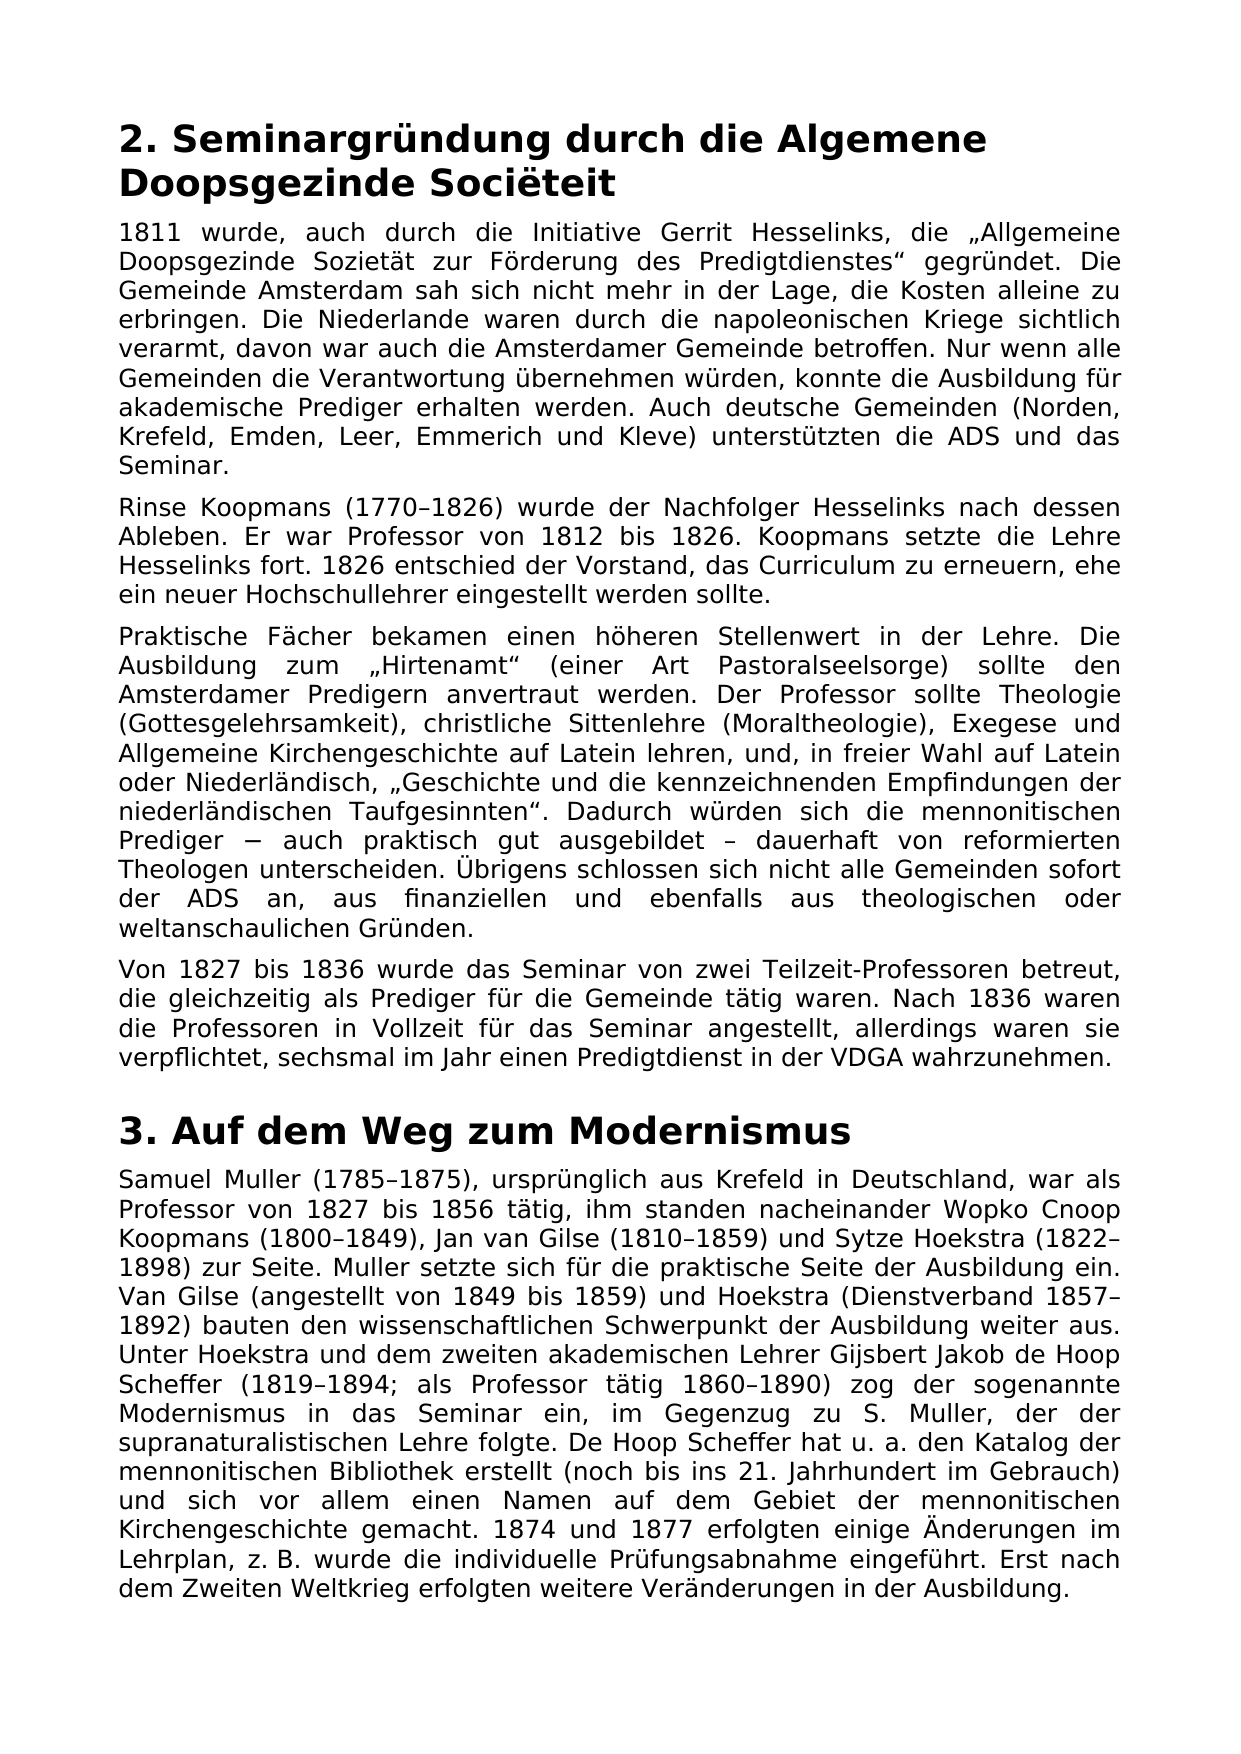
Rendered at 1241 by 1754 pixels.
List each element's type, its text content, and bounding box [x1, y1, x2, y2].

text Rinse Koopmans (1770–1826) wurde der Nachfolger Hesselinks nach dessen Ableben. Er war Professor von 1812 bis 1826. Koopmans setzte die Lehre Hesselinks fort. 1826 entschied der Vorstand, das Curriculum zu erneuern, ehe ein neuer Hochschullehrer eingestellt werden sollte. [118, 493, 1122, 609]
text Praktische Fächer bekamen einen höheren Stellenwert in der Lehre. Die Ausbildung zum „Hirtenamt“ (einer Art Pastoralseelsorge) sollte den Amsterdamer Predigern anvertraut werden. Der Professor sollte Theologie (Gottesgelehrsamkeit), christliche Sittenlehre (Moraltheologie), Exegese und Allgemeine Kirchengeschichte auf Latein lehren, und, in freier Wahl auf Latein oder Niederländisch, „Geschichte und die kennzeichnenden Empfindungen der niederländischen Taufgesinnten“. Dadurch würden sich die mennonitischen Prediger − auch praktisch gut ausgebildet – dauerhaft von reformierten Theologen unterscheiden. Übrigens schlossen sich nicht alle Gemeinden sofort der ADS an, aus finanziellen und ebenfalls aus theologischen oder weltanschaulichen Gründen. [118, 622, 1122, 943]
text 1811 wurde, auch durch die Initiative Gerrit Hesselinks, die „Allgemeine Doopsgezinde Sozietät zur Förderung des Predigtdienstes“ gegründet. Die Gemeinde Amsterdam sah sich nicht mehr in der Lage, die Kosten alleine zu erbringen. Die Niederlande waren durch die napoleonischen Kriege sichtlich verarmt, davon war auch die Amsterdamer Gemeinde betroffen. Nur wenn alle Gemeinden die Verantwortung übernehmen würden, konnte die Ausbildung für akademische Prediger erhalten werden. Auch deutsche Gemeinden (Norden, Krefeld, Emden, Leer, Emmerich und Kleve) unterstützten die ADS und das Seminar. [118, 218, 1122, 480]
subtitle 2. Seminargründung durch die Algemene Doopsgezinde Sociëteit [118, 118, 1122, 205]
text Von 1827 bis 1836 wurde das Seminar von zwei Teilzeit-Professoren betreut, die gleichzeitig als Prediger für die Gemeinde tätig waren. Nach 1836 waren die Professoren in Vollzeit für das Seminar angestellt, allerdings waren sie verpflichtet, sechsmal im Jahr einen Predigtdienst in der VDGA wahrzunehmen. [118, 955, 1122, 1072]
subtitle 3. Auf dem Weg zum Modernismus [118, 1109, 1122, 1153]
text Samuel Muller (1785–1875), ursprünglich aus Krefeld in Deutschland, war als Professor von 1827 bis 1856 tätig, ihm standen nacheinander Wopko Cnoop Koopmans (1800–1849), Jan van Gilse (1810–1859) und Sytze Hoekstra (1822–1898) zur Seite. Muller setzte sich für die praktische Seite der Ausbildung ein. Van Gilse (angestellt von 1849 bis 1859) und Hoekstra (Dienstverband 1857–1892) bauten den wissenschaftlichen Schwerpunkt der Ausbildung weiter aus. Unter Hoekstra und dem zweiten akademischen Lehrer Gijsbert Jakob de Hoop Scheffer (1819–1894; als Professor tätig 1860–1890) zog der sogenannte Modernismus in das Seminar ein, im Gegenzug zu S. Muller, der der supranaturalistischen Lehre folgte. De Hoop Scheffer hat u. a. den Katalog der mennonitischen Bibliothek erstellt (noch bis ins 21. Jahrhundert im Gebrauch) und sich vor allem einen Namen auf dem Gebiet der mennonitischen Kirchengeschichte gemacht. 1874 und 1877 erfolgten einige Änderungen im Lehrplan, z. B. wurde die individuelle Prüfungsabnahme eingeführt. Erst nach dem Zweiten Weltkrieg erfolgten weitere Veränderungen in der Ausbildung. [118, 1166, 1122, 1603]
